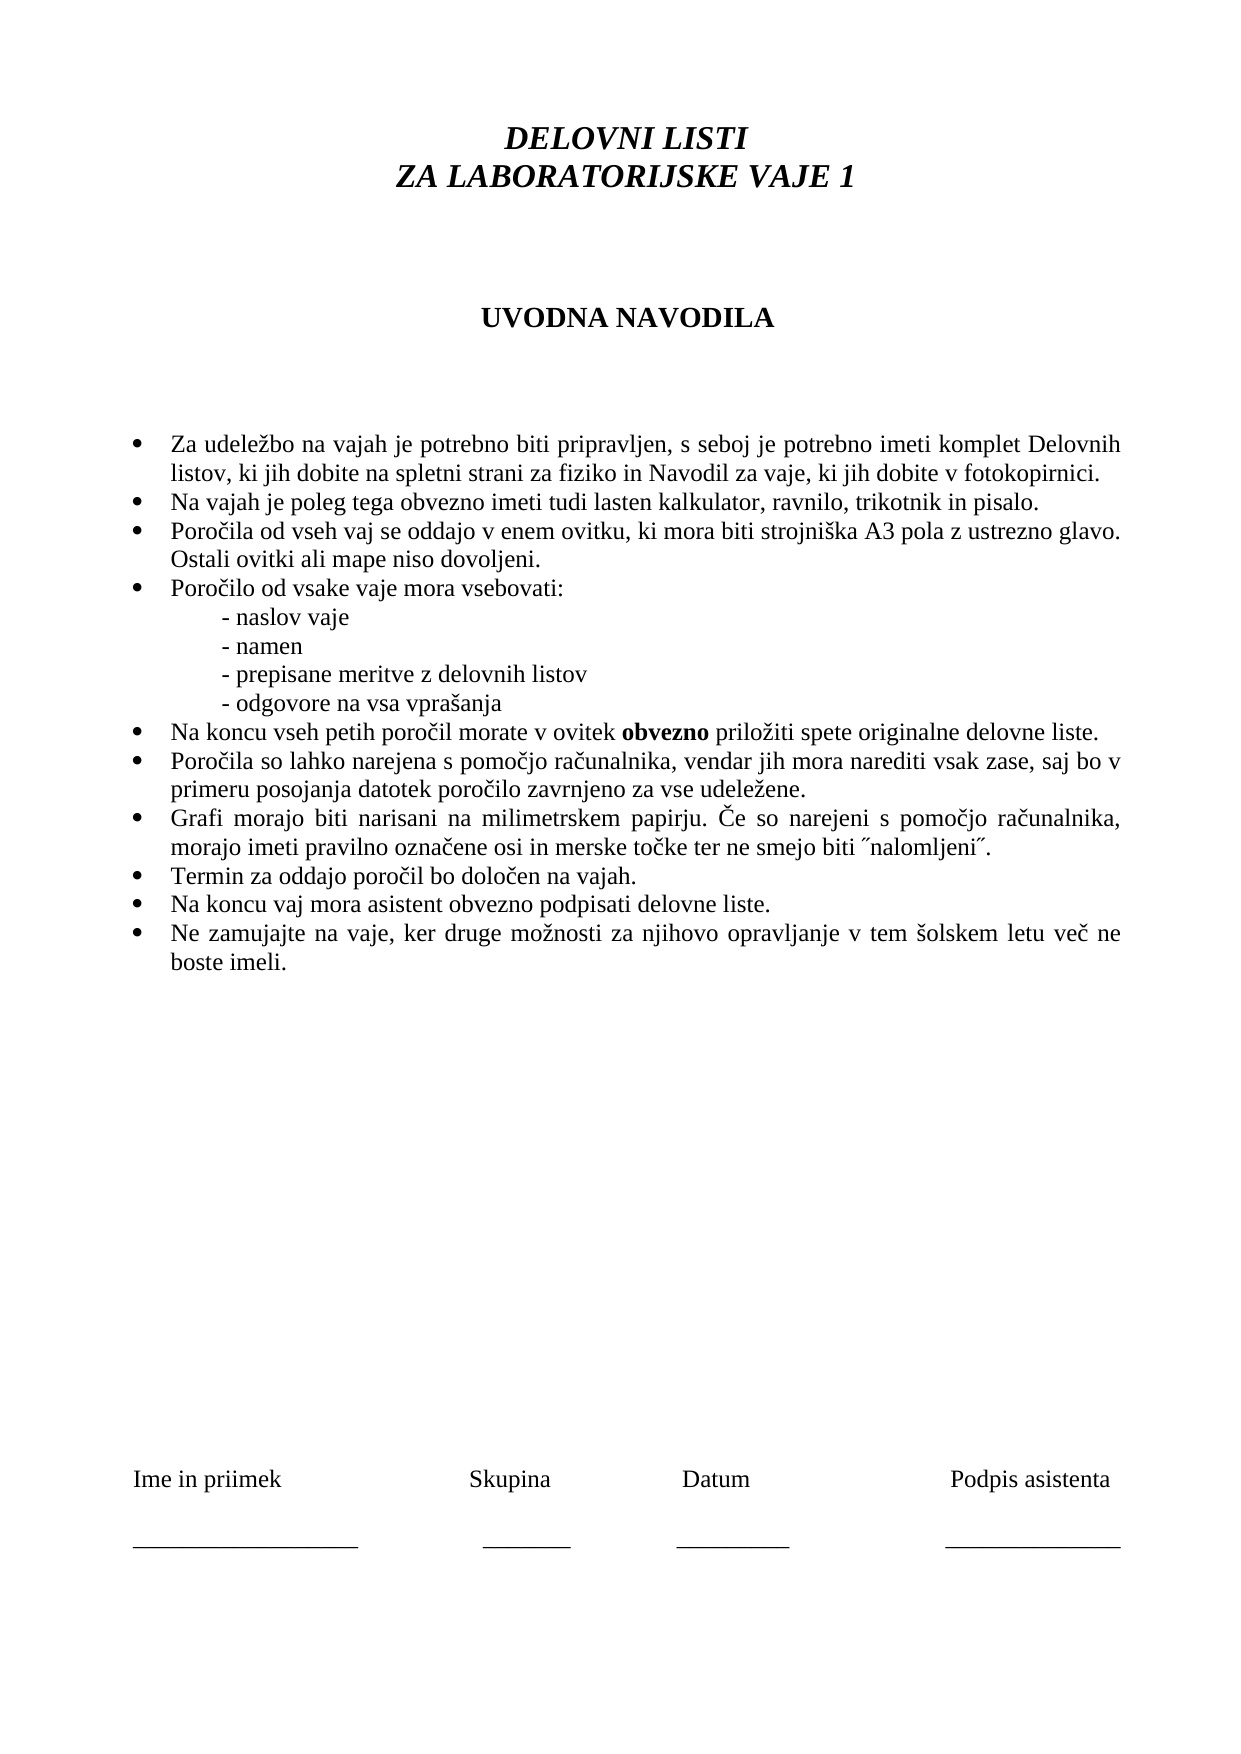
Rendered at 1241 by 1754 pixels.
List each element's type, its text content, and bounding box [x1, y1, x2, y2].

list Ne zamujajte na vaje, ker druge možnosti za njihovo opravljanje v tem šolskem letu več ne boste imeli. [133, 918, 1122, 976]
text __________________ _______ _________ ______________ [133, 1522, 1122, 1551]
list Za udeležbo na vajah je potrebno biti pripravljen, s seboj je potrebno imeti komplet Delovnih listov, ki jih dobite na spletni strani za fiziko in Navodil za vaje, ki jih dobite v fotokopirnici. [133, 429, 1122, 487]
subtitle UVODNA NAVODILA [133, 300, 1122, 334]
list Poročila od vseh vaj se oddajo v enem ovitku, ki mora biti strojniška A3 pola z ustrezno glavo. Ostali ovitki ali mape niso dovoljeni. [133, 516, 1122, 573]
text Ime in priimek Skupina Datum Podpis asistenta [133, 1464, 1122, 1493]
list Poročilo od vsake vaje mora vsebovati: [133, 573, 1122, 602]
list Na koncu vaj mora asistent obvezno podpisati delovne liste. [133, 889, 1122, 918]
list Grafi morajo biti narisani na milimetrskem papirju. Če so narejeni s pomočjo računalnika, morajo imeti pravilno označene osi in merske točke ter ne smejo biti ˝nalomljeni˝. [133, 803, 1122, 861]
text - namen [221, 631, 1122, 659]
text - prepisane meritve z delovnih listov [221, 659, 1122, 688]
text DELOVNI LISTI [133, 118, 1122, 156]
subtitle ZA LABORATORIJSKE VAJE 1 [133, 156, 1122, 195]
text - naslov vaje [221, 602, 1122, 631]
text - odgovore na vsa vprašanja [221, 688, 1122, 717]
list Poročila so lahko narejena s pomočjo računalnika, vendar jih mora narediti vsak zase, saj bo v primeru posojanja datotek poročilo zavrnjeno za vse udeležene. [133, 746, 1122, 803]
list Na vajah je poleg tega obvezno imeti tudi lasten kalkulator, ravnilo, trikotnik in pisalo. [133, 487, 1122, 516]
list Termin za oddajo poročil bo določen na vajah. [133, 861, 1122, 889]
list Na koncu vseh petih poročil morate v ovitek obvezno priložiti spete originalne delovne liste. [133, 717, 1122, 746]
